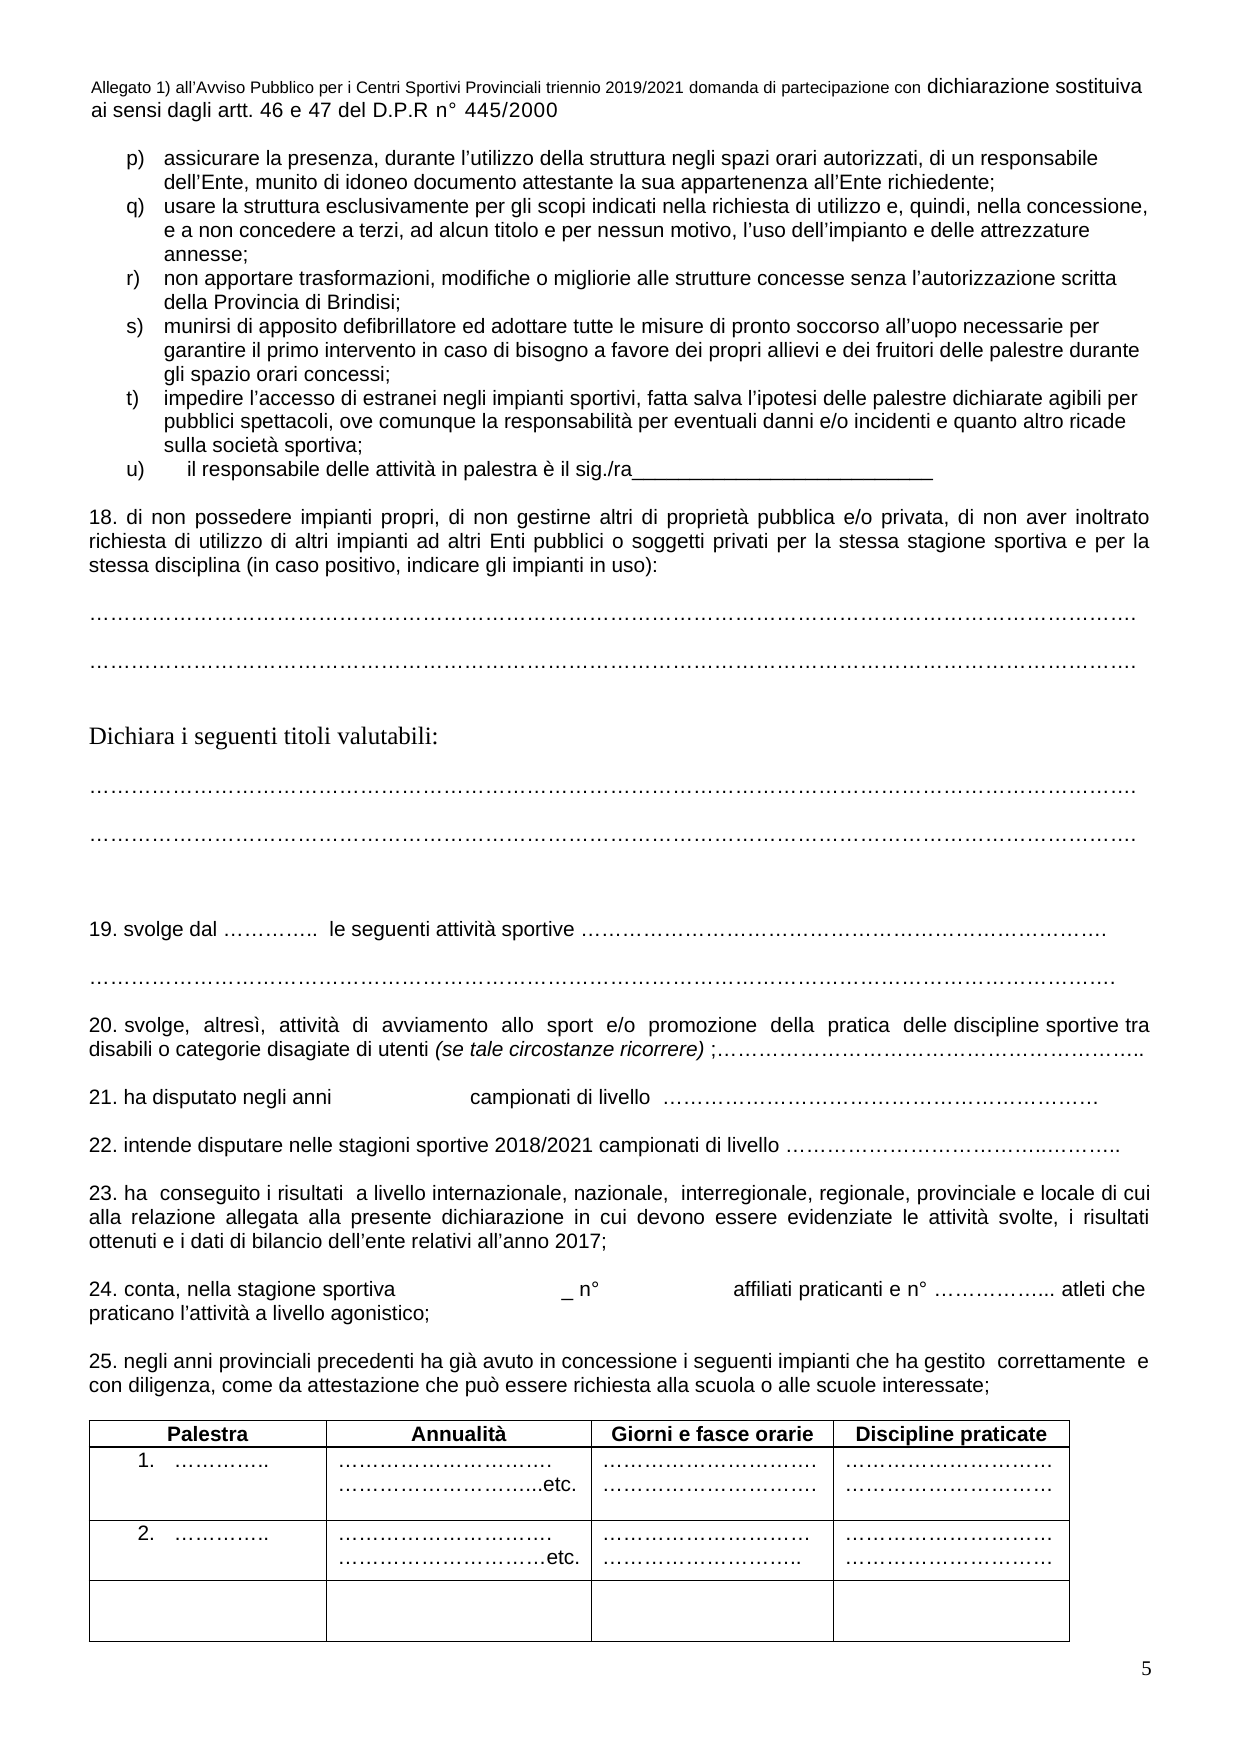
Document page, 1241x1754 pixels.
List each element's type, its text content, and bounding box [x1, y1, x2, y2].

table_cell [834, 1581, 1069, 1641]
text 23. ha conseguito i risultati a livello internazionale, nazionale, interregionale, regionale, provinciale e locale di cui alla relazione allegata alla presente dichiarazione in cui devono essere evidenziate le attività svolte, i risultati ottenuti e i dati di bilancio dell’ente relativi all’anno 2017; [89, 1181, 1152, 1253]
table_cell …………………………. …………………………. [592, 1448, 833, 1519]
text 22. intende disputare nelle stagioni sportive 2018/2021 campionati di livello ………………………………..……….. [89, 1133, 1152, 1157]
text 24. conta, nella stagione sportiva _ n° affiliati praticanti e n° ……………... atleti che praticano l’attività a livello agonistico; [89, 1277, 1152, 1324]
text 20. svolge, altresì, attività di avviamento allo sport e/o promozione della pratica delle discipline sportive tra disabili o categorie disagiate di utenti (se tale circostanze ricorrere) ;…………………………………………………….. [89, 1013, 1152, 1061]
table_cell 2. ………….. [90, 1521, 326, 1580]
text 21. ha disputato negli anni campionati di livello ……………………………………………………… [89, 1085, 1152, 1109]
table_header Discipline praticate [834, 1421, 1069, 1446]
text 25. negli anni provinciali precedenti ha già avuto in concessione i seguenti impianti che ha gestito correttamente e con diligenza, come da attestazione che può essere richiesta alla scuola o alle scuole interessate; [89, 1348, 1152, 1396]
list il responsabile delle attività in palestra è il sig./ra__________________________ [126, 457, 1152, 481]
table_cell 1. ………….. [90, 1448, 326, 1519]
list munirsi di apposito defibrillatore ed adottare tutte le misure di pronto soccorso all’uopo necessarie per garantire il primo intervento in caso di bisogno a favore dei propri allievi e dei fruitori delle palestre durante gli spazio orari concessi; [126, 313, 1152, 385]
table_cell [90, 1581, 326, 1641]
table_header Giorni e fasce orarie [592, 1421, 833, 1446]
list non apportare trasformazioni, modifiche o migliorie alle strutture concesse senza l’autorizzazione scritta della Provincia di Brindisi; [126, 266, 1152, 313]
table_cell …………………………. …………………………etc. [327, 1521, 591, 1580]
text ……………………………………………………………………………………………………………………………………. [89, 773, 1152, 797]
table_cell …………………………. ………………………...etc. [327, 1448, 591, 1519]
table_cell ………………………… ……………………….. [592, 1521, 833, 1580]
list assicurare la presenza, durante l’utilizzo della struttura negli spazi orari autorizzati, di un responsabile dell’Ente, munito di idoneo documento attestante la sua appartenenza all’Ente richiedente; [126, 146, 1152, 194]
text Dichiara i seguenti titoli valutabili: [89, 721, 1152, 749]
table_cell ………………………… ………………………… [834, 1448, 1069, 1519]
table_header Annualità [327, 1421, 591, 1446]
text ……………………………………………………………………………………………………………………………………. [89, 649, 1152, 673]
table_header Palestra [90, 1421, 326, 1446]
table_cell [327, 1581, 591, 1641]
text …………………………………………………………………………………………………………………………………. [89, 965, 1152, 989]
text 19. svolge dal ………….. le seguenti attività sportive …………………………………………………………………. [89, 917, 1152, 941]
text ……………………………………………………………………………………………………………………………………. [89, 601, 1152, 625]
list impedire l’accesso di estranei negli impianti sportivi, fatta salva l’ipotesi delle palestre dichiarate agibili per pubblici spettacoli, ove comunque la responsabilità per eventuali danni e/o incidenti e quanto altro ricade sulla società sportiva; [126, 385, 1152, 457]
text ……………………………………………………………………………………………………………………………………. [89, 821, 1152, 845]
table_cell ………………………… ………………………… [834, 1521, 1069, 1580]
list usare la struttura esclusivamente per gli scopi indicati nella richiesta di utilizzo e, quindi, nella concessione, e a non concedere a terzi, ad alcun titolo e per nessun motivo, l’uso dell’impianto e delle attrezzature annesse; [126, 194, 1152, 266]
table_cell [592, 1581, 833, 1641]
text 18. di non possedere impianti propri, di non gestirne altri di proprietà pubblica e/o privata, di non aver inoltrato richiesta di utilizzo di altri impianti ad altri Enti pubblici o soggetti privati per la stessa stagione sportiva e per la stessa disciplina (in caso positivo, indicare gli impianti in uso): [89, 505, 1152, 577]
